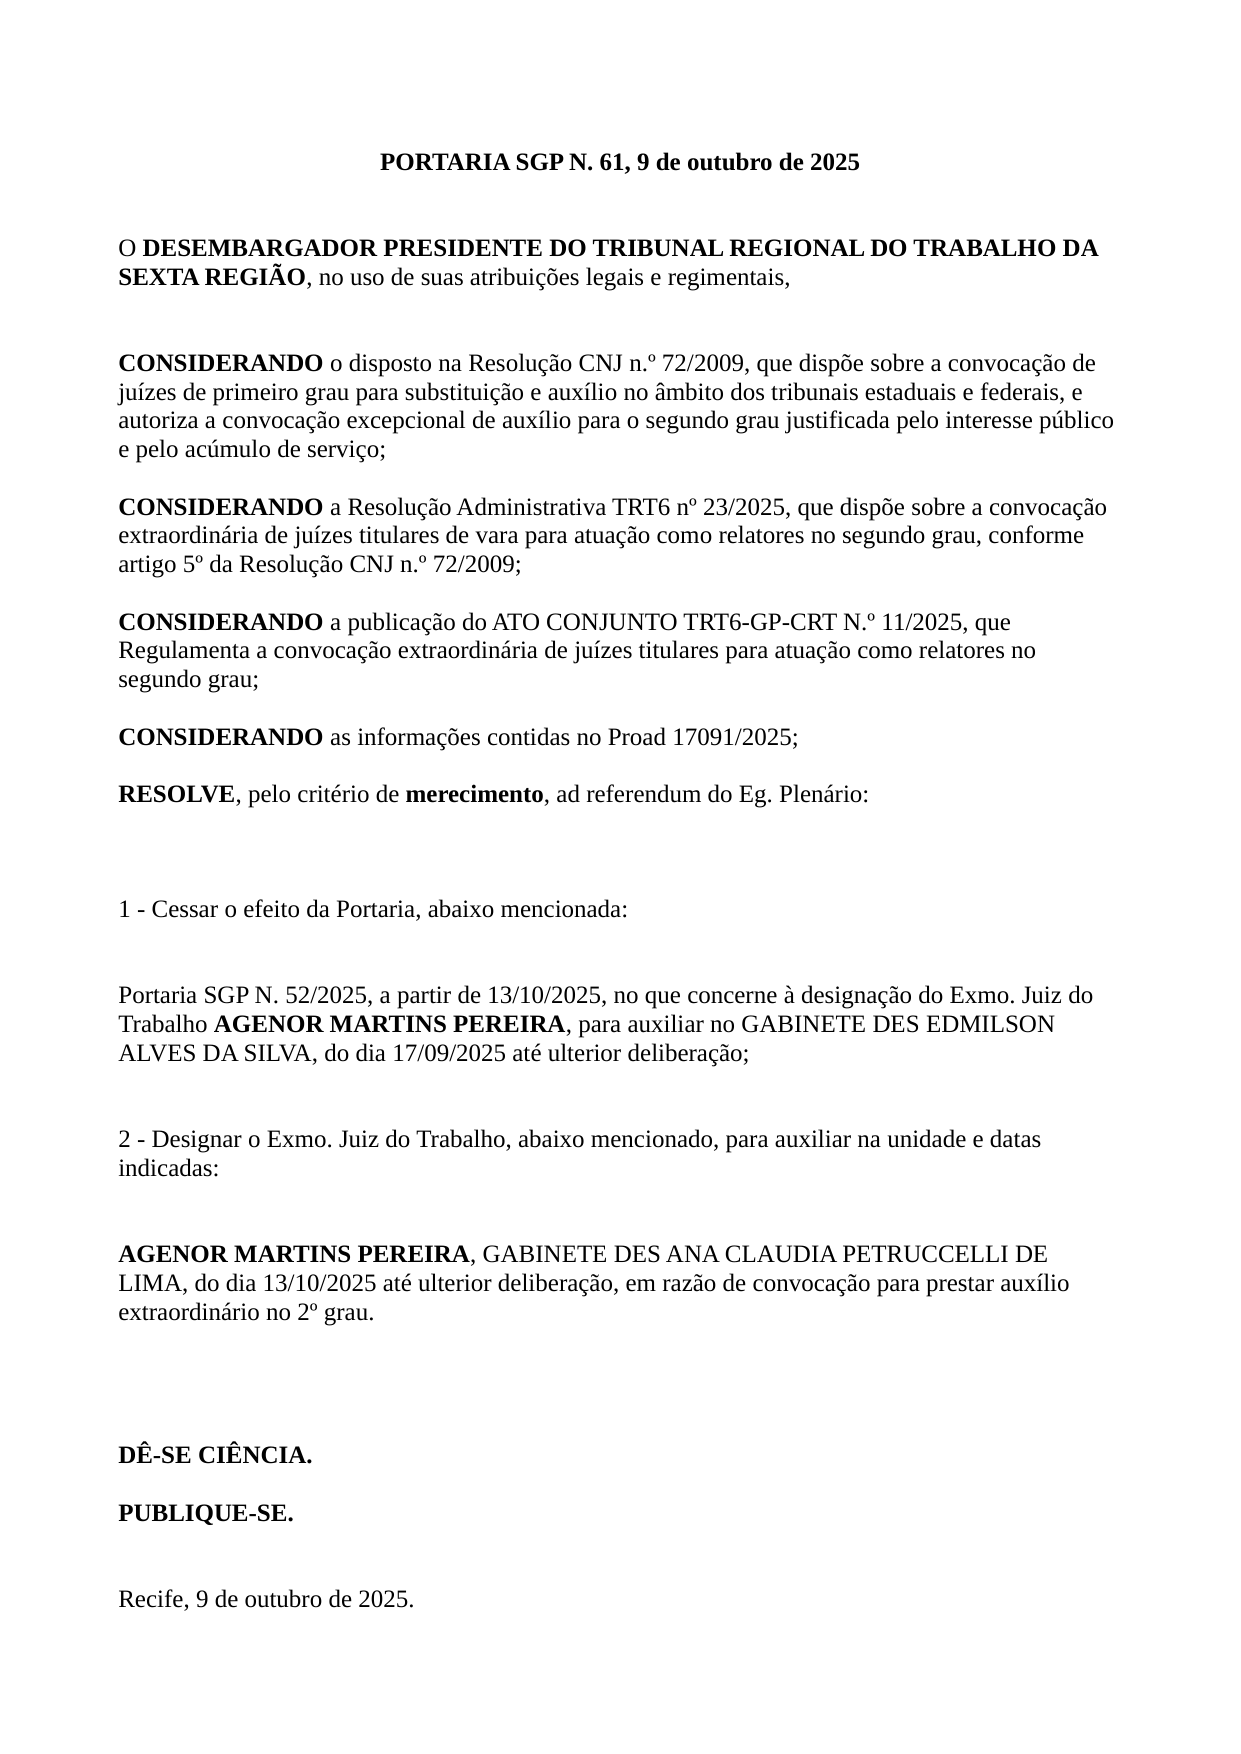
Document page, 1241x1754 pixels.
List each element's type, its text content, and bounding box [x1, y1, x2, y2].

text CONSIDERANDO a publicação do ATO CONJUNTO TRT6-GP-CRT N.º 11/2025, que Regulamenta a convocação extraordinária de juízes titulares para atuação como relatores no segundo grau; [118, 607, 1122, 693]
text AGENOR MARTINS PEREIRA, GABINETE DES ANA CLAUDIA PETRUCCELLI DE LIMA, do dia 13/10/2025 até ulterior deliberação, em razão de convocação para prestar auxílio extraordinário no 2º grau. [118, 1239, 1122, 1326]
text Recife, 9 de outubro de 2025. [118, 1584, 1122, 1613]
text CONSIDERANDO o disposto na Resolução CNJ n.º 72/2009, que dispõe sobre a convocação de juízes de primeiro grau para substituição e auxílio no âmbito dos tribunais estaduais e federais, e autoriza a convocação excepcional de auxílio para o segundo grau justificada pelo interesse público e pelo acúmulo de serviço; [118, 348, 1122, 463]
text RESOLVE, pelo critério de merecimento, ad referendum do Eg. Plenário: [118, 779, 1122, 808]
text 1 - Cessar o efeito da Portaria, abaixo mencionada: [118, 894, 1122, 923]
text DÊ-SE CIÊNCIA. [118, 1441, 1122, 1469]
text 2 - Designar o Exmo. Juiz do Trabalho, abaixo mencionado, para auxiliar na unidade e datas indicadas: [118, 1124, 1122, 1182]
text PORTARIA SGP N. 61, 9 de outubro de 2025 [118, 147, 1122, 176]
text O DESEMBARGADOR PRESIDENTE DO TRIBUNAL REGIONAL DO TRABALHO DA SEXTA REGIÃO, no uso de suas atribuições legais e regimentais, [118, 233, 1122, 291]
text Portaria SGP N. 52/2025, a partir de 13/10/2025, no que concerne à designação do Exmo. Juiz do Trabalho AGENOR MARTINS PEREIRA, para auxiliar no GABINETE DES EDMILSON ALVES DA SILVA, do dia 17/09/2025 até ulterior deliberação; [118, 981, 1122, 1067]
text CONSIDERANDO as informações contidas no Proad 17091/2025; [118, 722, 1122, 751]
text PUBLIQUE-SE. [118, 1498, 1122, 1527]
text CONSIDERANDO a Resolução Administrativa TRT6 nº 23/2025, que dispõe sobre a convocação extraordinária de juízes titulares de vara para atuação como relatores no segundo grau, conforme artigo 5º da Resolução CNJ n.º 72/2009; [118, 492, 1122, 578]
